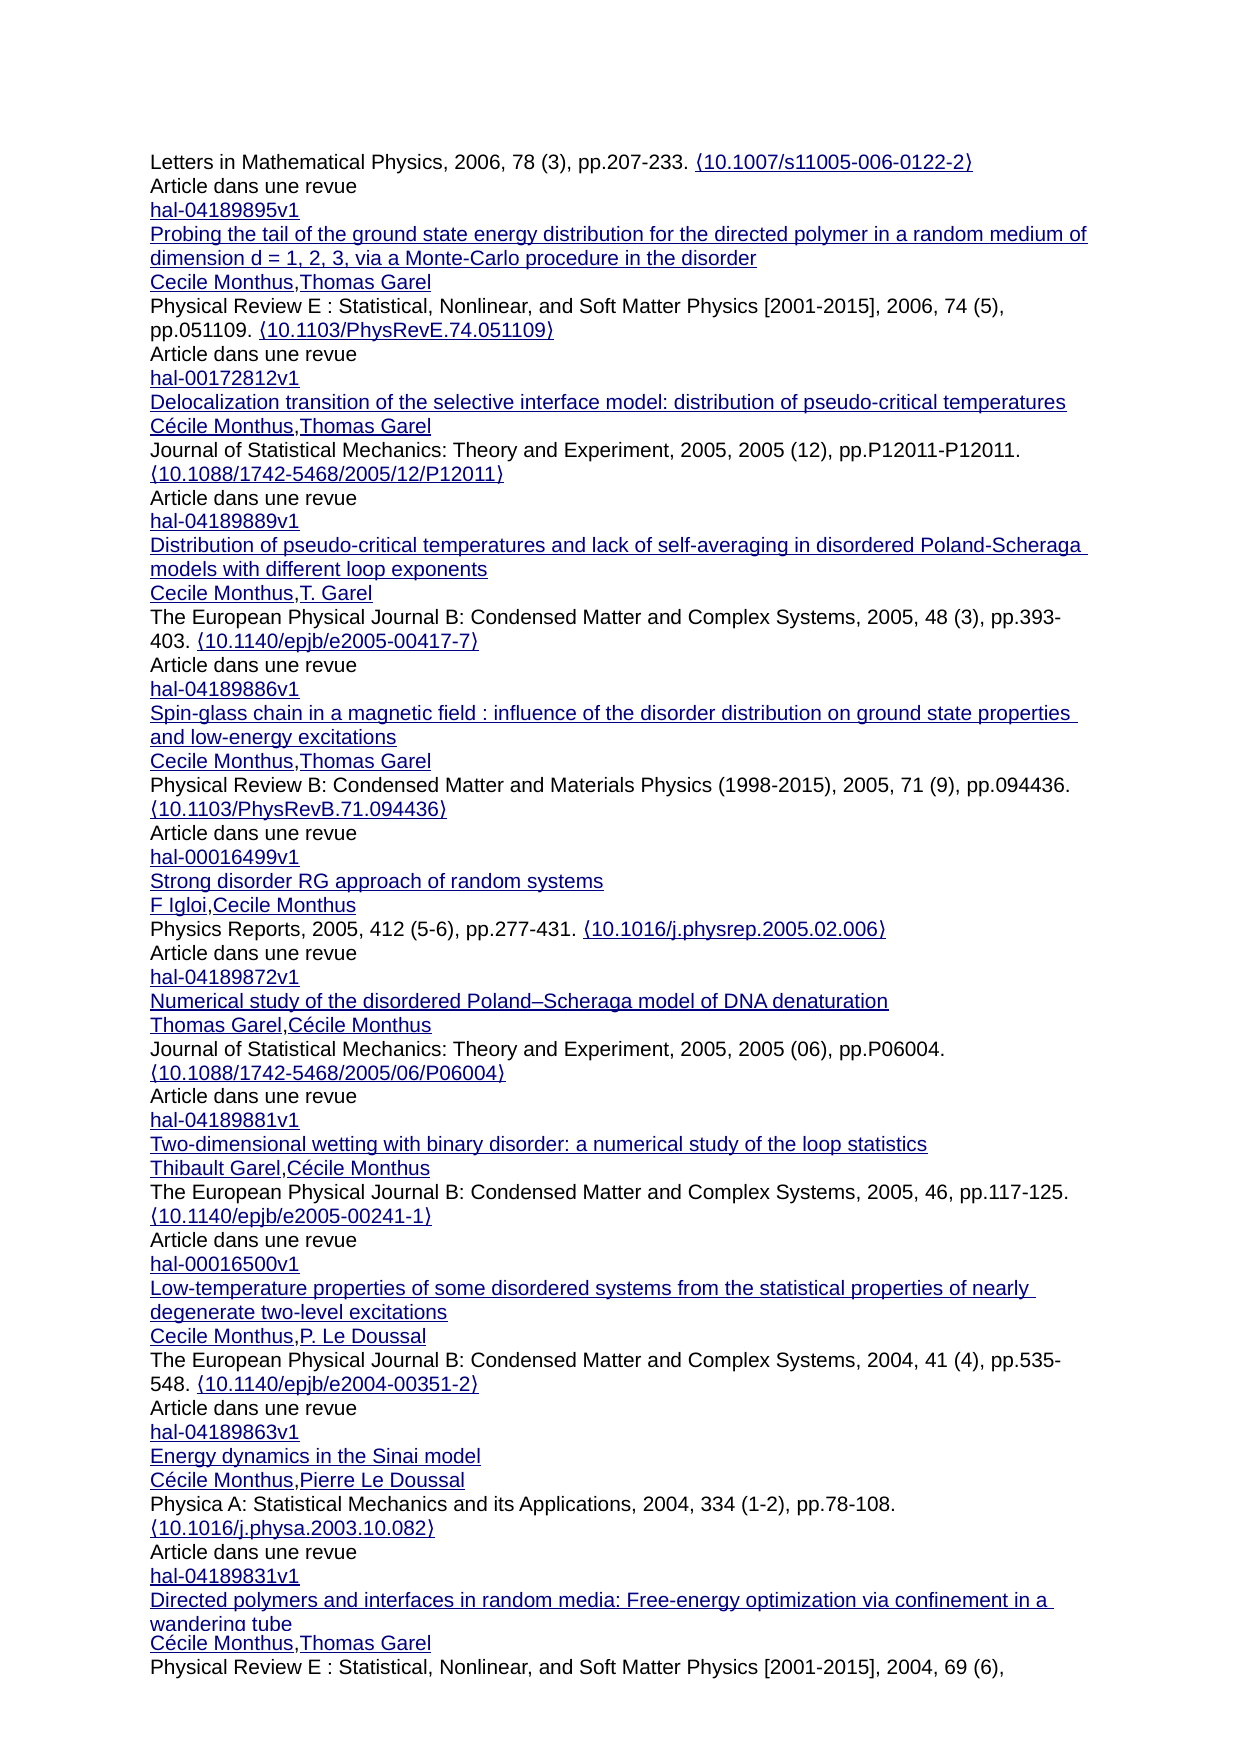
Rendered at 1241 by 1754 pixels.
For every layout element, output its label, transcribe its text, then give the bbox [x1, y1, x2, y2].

table_cell Strong disorder RG approach of random systems F Igloi,Cecile Monthus Physics Reports, 2005, 412 (5-6), pp.277-431. ⟨10.1016/j.physrep.2005.02.006⟩ Article dans une revue hal-04189872v1 [150, 869, 1090, 988]
table_cell Distribution of pseudo-critical temperatures and lack of self-averaging in disordered Poland-Scheraga models with different loop exponents Cecile Monthus,T. Garel The European Physical Journal B: Condensed Matter and Complex Systems, 2005, 48 (3), pp.393-403. ⟨10.1140/epjb/e2005-00417-7⟩ Article dans une revue hal-04189886v1 [150, 533, 1090, 701]
table_cell Directed polymers and interfaces in random media: Free-energy optimization via confinement in a wandering tube Cécile Monthus,Thomas Garel Physical Review E : Statistical, Nonlinear, and Soft Matter Physics [2001-2015], 2004, 69 (6), [150, 1588, 1090, 1679]
table_cell Spin-glass chain in a magnetic field : influence of the disorder distribution on ground state properties and low-energy excitations Cecile Monthus,Thomas Garel Physical Review B: Condensed Matter and Materials Physics (1998-2015), 2005, 71 (9), pp.094436. ⟨10.1103/PhysRevB.71.094436⟩ Article dans une revue hal-00016499v1 [150, 701, 1090, 869]
table_cell Energy dynamics in the Sinai model Cécile Monthus,Pierre Le Doussal Physica A: Statistical Mechanics and its Applications, 2004, 334 (1-2), pp.78-108. ⟨10.1016/j.physa.2003.10.082⟩ Article dans une revue hal-04189831v1 [150, 1444, 1090, 1587]
table_cell Numerical study of the disordered Poland–Scheraga model of DNA denaturation Thomas Garel,Cécile Monthus Journal of Statistical Mechanics: Theory and Experiment, 2005, 2005 (06), pp.P06004. ⟨10.1088/1742-5468/2005/06/P06004⟩ Article dans une revue hal-04189881v1 [150, 989, 1090, 1132]
table_cell Low-temperature properties of some disordered systems from the statistical properties of nearly degenerate two-level excitations Cecile Monthus,P. Le Doussal The European Physical Journal B: Condensed Matter and Complex Systems, 2004, 41 (4), pp.535-548. ⟨10.1140/epjb/e2004-00351-2⟩ Article dans une revue hal-04189863v1 [150, 1276, 1090, 1444]
table_cell Delocalization transition of the selective interface model: distribution of pseudo-critical temperatures Cécile Monthus,Thomas Garel Journal of Statistical Mechanics: Theory and Experiment, 2005, 2005 (12), pp.P12011-P12011. ⟨10.1088/1742-5468/2005/12/P12011⟩ Article dans une revue hal-04189889v1 [150, 390, 1090, 533]
table_cell Letters in Mathematical Physics, 2006, 78 (3), pp.207-233. ⟨10.1007/s11005-006-0122-2⟩ Article dans une revue hal-04189895v1 [150, 150, 1090, 222]
table_cell Two-dimensional wetting with binary disorder: a numerical study of the loop statistics Thibault Garel,Cécile Monthus The European Physical Journal B: Condensed Matter and Complex Systems, 2005, 46, pp.117-125. ⟨10.1140/epjb/e2005-00241-1⟩ Article dans une revue hal-00016500v1 [150, 1132, 1090, 1276]
table_cell Probing the tail of the ground state energy distribution for the directed polymer in a random medium of dimension d = 1, 2, 3, via a Monte-Carlo procedure in the disorder Cecile Monthus,Thomas Garel Physical Review E : Statistical, Nonlinear, and Soft Matter Physics [2001-2015], 2006, 74 (5), pp.051109. ⟨10.1103/PhysRevE.74.051109⟩ Article dans une revue hal-00172812v1 [150, 222, 1090, 389]
